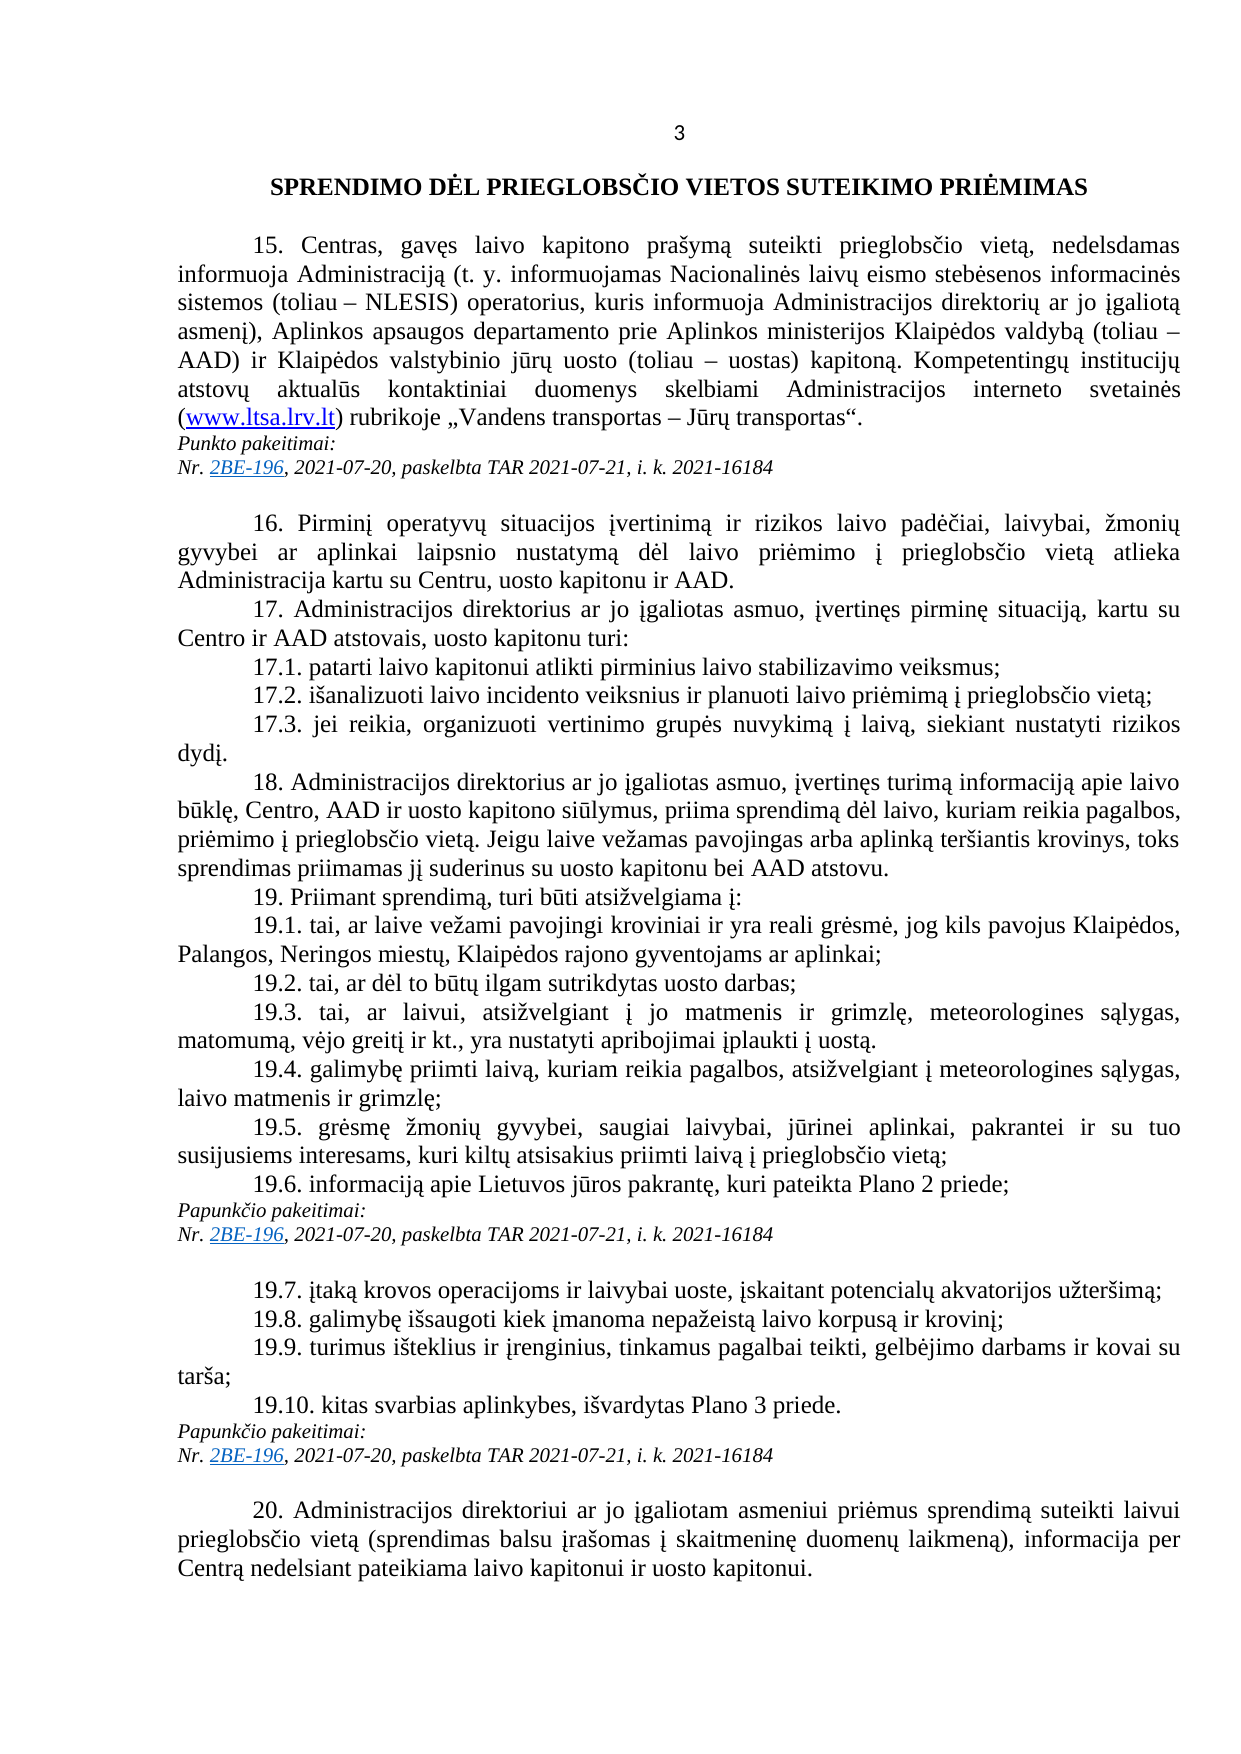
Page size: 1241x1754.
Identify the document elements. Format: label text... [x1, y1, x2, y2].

text 19.7. įtaką krovos operacijoms ir laivybai uoste, įskaitant potencialų akvatorijos užteršimą; [177, 1275, 1181, 1304]
text 19.3. tai, ar laivui, atsižvelgiant į jo matmenis ir grimzlę, meteorologines sąlygas, matomumą, vėjo greitį ir kt., yra nustatyti apribojimai įplaukti į uostą. [177, 997, 1181, 1054]
text 19.8. galimybę išsaugoti kiek įmanoma nepažeistą laivo korpusą ir krovinį; [177, 1304, 1181, 1332]
text 17.3. jei reikia, organizuoti vertinimo grupės nuvykimą į laivą, siekiant nustatyti rizikos dydį. [177, 709, 1181, 767]
text 17.2. išanalizuoti laivo incidento veiksnius ir planuoti laivo priėmimą į prieglobsčio vietą; [177, 681, 1181, 709]
text 17. Administracijos direktorius ar jo įgaliotas asmuo, įvertinęs pirminę situaciją, kartu su Centro ir AAD atstovais, uosto kapitonu turi: [177, 594, 1181, 652]
text Punkto pakeitimai: [177, 431, 1181, 455]
text Nr. 2BE-196, 2021-07-20, paskelbta TAR 2021-07-21, i. k. 2021-16184 [177, 1443, 1181, 1467]
text 18. Administracijos direktorius ar jo įgaliotas asmuo, įvertinęs turimą informaciją apie laivo būklę, Centro, AAD ir uosto kapitono siūlymus, priima sprendimą dėl laivo, kuriam reikia pagalbos, priėmimo į prieglobsčio vietą. Jeigu laive vežamas pavojingas arba aplinką teršiantis krovinys, toks sprendimas priimamas jį suderinus su uosto kapitonu bei AAD atstovu. [177, 767, 1181, 882]
text 19.5. grėsmę žmonių gyvybei, saugiai laivybai, jūrinei aplinkai, pakrantei ir su tuo susijusiems interesams, kuri kiltų atsisakius priimti laivą į prieglobsčio vietą; [177, 1112, 1181, 1169]
text 19.10. kitas svarbias aplinkybes, išvardytas Plano 3 priede. [177, 1390, 1181, 1419]
text 17.1. patarti laivo kapitonui atlikti pirminius laivo stabilizavimo veiksmus; [177, 652, 1181, 681]
text 19.9. turimus išteklius ir įrenginius, tinkamus pagalbai teikti, gelbėjimo darbams ir kovai su tarša; [177, 1332, 1181, 1390]
text 19.4. galimybę priimti laivą, kuriam reikia pagalbos, atsižvelgiant į meteorologines sąlygas, laivo matmenis ir grimzlę; [177, 1054, 1181, 1112]
text Nr. 2BE-196, 2021-07-20, paskelbta TAR 2021-07-21, i. k. 2021-16184 [177, 1222, 1181, 1246]
text Papunkčio pakeitimai: [177, 1198, 1181, 1222]
text 16. Pirminį operatyvų situacijos įvertinimą ir rizikos laivo padėčiai, laivybai, žmonių gyvybei ar aplinkai laipsnio nustatymą dėl laivo priėmimo į prieglobsčio vietą atlieka Administracija kartu su Centru, uosto kapitonu ir AAD. [177, 508, 1181, 594]
text SPRENDIMO DĖL PRIEGLOBSČIO VIETOS SUTEIKIMO PRIĖMIMAS [177, 172, 1181, 201]
text 20. Administracijos direktoriui ar jo įgaliotam asmeniui priėmus sprendimą suteikti laivui prieglobsčio vietą (sprendimas balsu įrašomas į skaitmeninę duomenų laikmeną), informacija per Centrą nedelsiant pateikiama laivo kapitonui ir uosto kapitonui. [177, 1496, 1181, 1582]
text Nr. 2BE-196, 2021-07-20, paskelbta TAR 2021-07-21, i. k. 2021-16184 [177, 455, 1181, 479]
text 15. Centras, gavęs laivo kapitono prašymą suteikti prieglobsčio vietą, nedelsdamas informuoja Administraciją (t. y. informuojamas Nacionalinės laivų eismo stebėsenos informacinės sistemos (toliau – NLESIS) operatorius, kuris informuoja Administracijos direktorių ar jo įgaliotą asmenį), Aplinkos apsaugos departamento prie Aplinkos ministerijos Klaipėdos valdybą (toliau – AAD) ir Klaipėdos valstybinio jūrų uosto (toliau – uostas) kapitoną. Kompetentingų institucijų atstovų aktualūs kontaktiniai duomenys skelbiami Administracijos interneto svetainės (www.ltsa.lrv.lt) rubrikoje „Vandens transportas – Jūrų transportas“. [177, 230, 1181, 431]
text Papunkčio pakeitimai: [177, 1419, 1181, 1443]
text 19. Priimant sprendimą, turi būti atsižvelgiama į: [177, 882, 1181, 911]
text 19.6. informaciją apie Lietuvos jūros pakrantę, kuri pateikta Plano 2 priede; [177, 1169, 1181, 1198]
text 19.1. tai, ar laive vežami pavojingi kroviniai ir yra reali grėsmė, jog kils pavojus Klaipėdos, Palangos, Neringos miestų, Klaipėdos rajono gyventojams ar aplinkai; [177, 911, 1181, 968]
text 19.2. tai, ar dėl to būtų ilgam sutrikdytas uosto darbas; [177, 968, 1181, 997]
